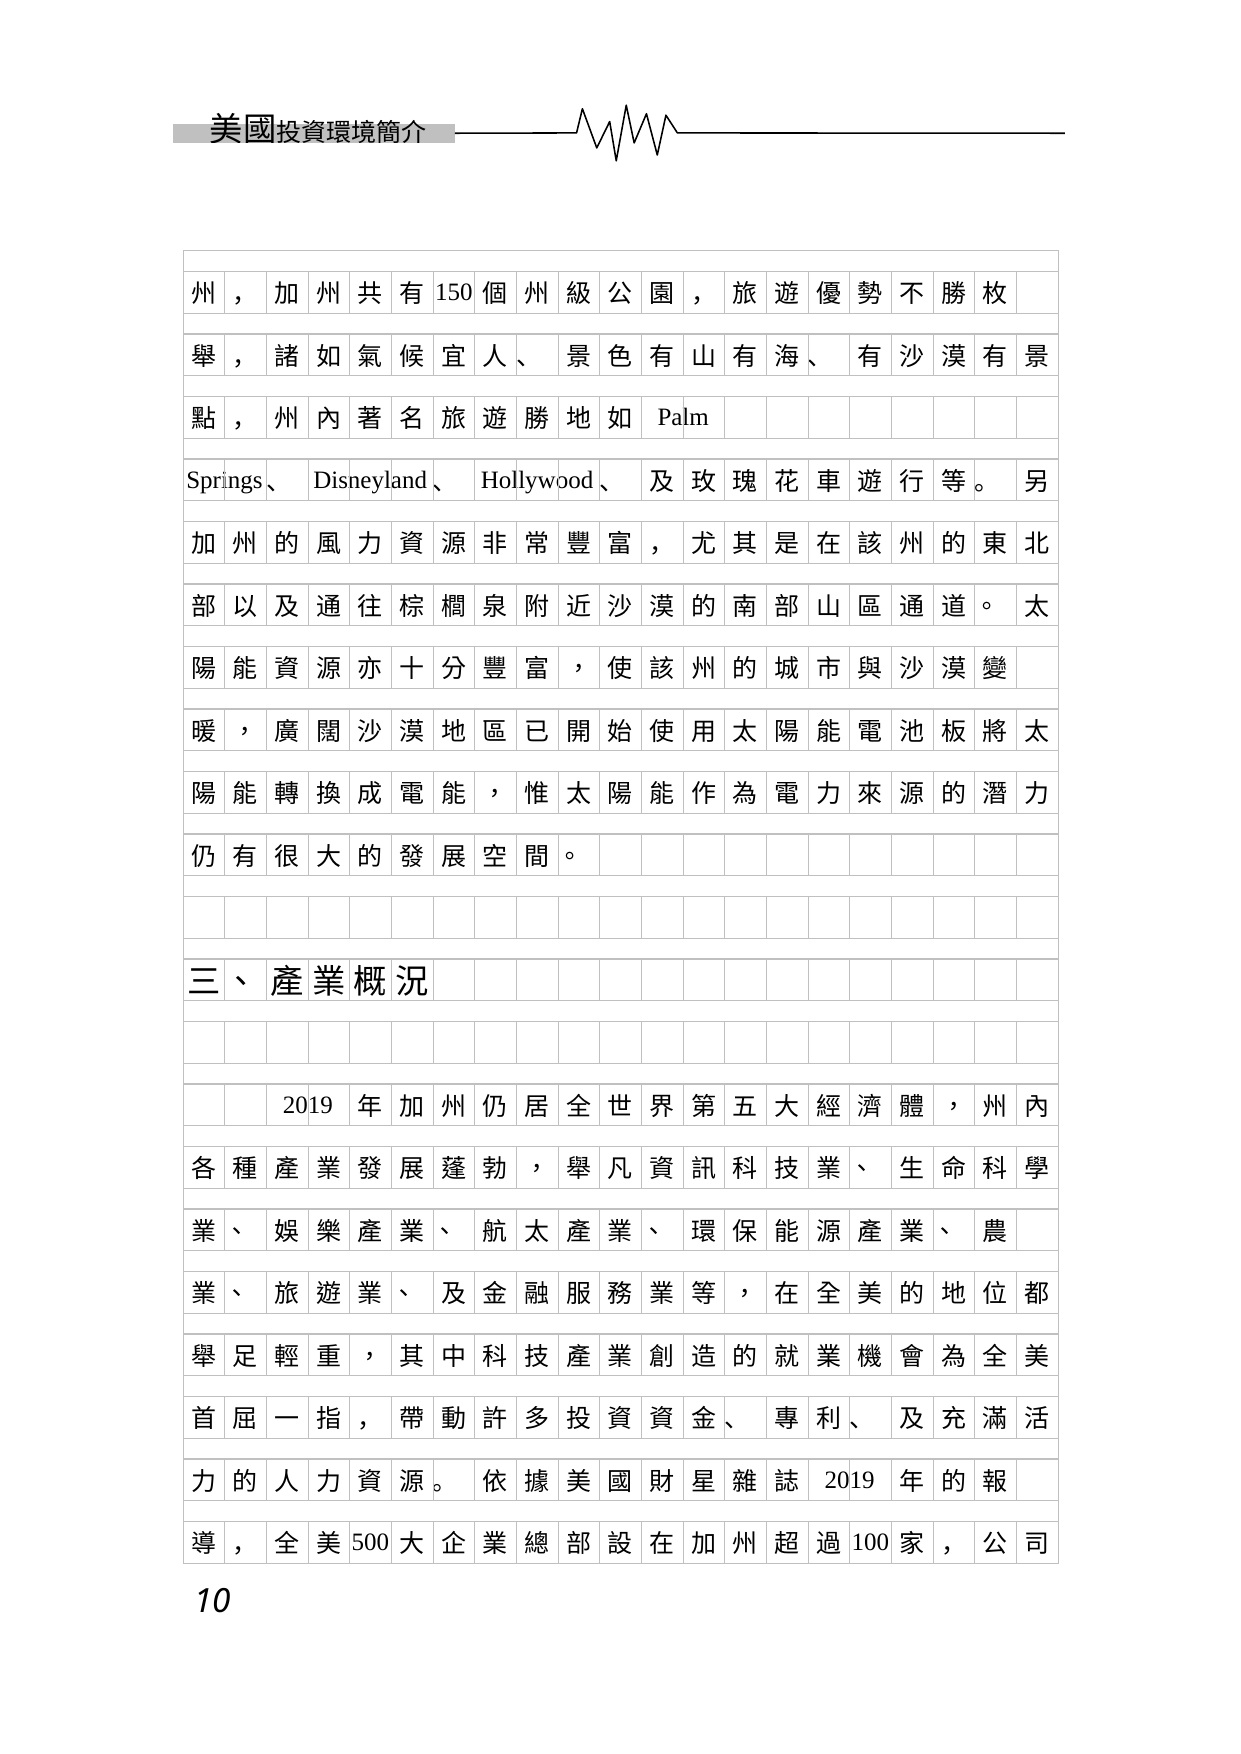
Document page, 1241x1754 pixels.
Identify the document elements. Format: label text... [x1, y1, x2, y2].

text 概 [350, 960, 391, 1000]
text 加州土地廣大，各區域因氣候不同蘊含豐富天然資源，重要天然資源依序如次，最重要但也同時是問題的首推水資源，共可灌溉高達800萬畝農地，其次是水產，水產僅次路易斯安那州位居全美第二位，每年水產總重達約6億磅，第三為木材，全州林地面積達4,250萬畝，其中1,730畝已開發為商業用途，第四為礦產，種類居全美之冠，產值占全美10%，僅次於德克薩斯州及路易斯安那州，主要礦產為石油、天然氣、水泥、砂石、及硼砂，第五為旅遊娛樂，加州花費於旅遊住宿及娛樂設施是全美第一名，第二名是紐約州，加州共有150個州級公園，旅遊優勢不勝枚舉，諸如氣候宜人、景色有山有海、有沙漠有景點，州內著名旅遊勝地如Palm Springs、Disneyland、Hollywood、及玫瑰花車遊行等。另加州的風力資源非常豐富，尤其是在該州的東北部以及通往棕櫚泉附近沙漠的南部山區通道。太陽能資源亦十分豐富，使該州的城市與沙漠變暖，廣闊沙漠地區已開始使用太陽能電池板將太陽能轉換成電能，惟太陽能作為電力來源的潛力仍有很大的發展空間。 [184, 814, 1058, 833]
text [809, 960, 849, 1000]
text [725, 960, 766, 1000]
text 加州土地廣大，各區域因氣候不同蘊含豐富天然資源，重要天然資源依序如次，最重要但也同時是問題的首推水資源，共可灌溉高達800萬畝農地，其次是水產，水產僅次路易斯安那州位居全美第二位，每年水產總重達約6億磅，第三為木材，全州林地面積達4,250萬畝，其中1,730畝已開發為商業用途，第四為礦產，種類居全美之冠，產值占全美10%，僅次於德克薩斯州及路易斯安那州，主要礦產為石油、天然氣、水泥、砂石、及硼砂，第五為旅遊娛樂，加州花費於旅遊住宿及娛樂設施是全美第一名，第二名是紐約州，加州共有150個州級公園，旅遊優勢不勝枚舉，諸如氣候宜人、景色有山有海、有沙漠有景點，州內著名旅遊勝地如Palm Springs、Disneyland、Hollywood、及玫瑰花車遊行等。另加州的風力資源非常豐富，尤其是在該州的東北部以及通往棕櫚泉附近沙漠的南部山區通道。太陽能資源亦十分豐富，使該州的城市與沙漠變暖，廣闊沙漠地區已開始使用太陽能電池板將太陽能轉換成電能，惟太陽能作為電力來源的潛力仍有很大的發展空間。 [184, 626, 1058, 646]
text [767, 960, 808, 1000]
text 況 [392, 960, 433, 1000]
text 三 [184, 960, 224, 1000]
text [517, 960, 558, 1000]
text [684, 960, 724, 1000]
text 加州土地廣大，各區域因氣候不同蘊含豐富天然資源，重要天然資源依序如次，最重要但也同時是問題的首推水資源，共可灌溉高達800萬畝農地，其次是水產，水產僅次路易斯安那州位居全美第二位，每年水產總重達約6億磅，第三為木材，全州林地面積達4,250萬畝，其中1,730畝已開發為商業用途，第四為礦產，種類居全美之冠，產值占全美10%，僅次於德克薩斯州及路易斯安那州，主要礦產為石油、天然氣、水泥、砂石、及硼砂，第五為旅遊娛樂，加州花費於旅遊住宿及娛樂設施是全美第一名，第二名是紐約州，加州共有150個州級公園，旅遊優勢不勝枚舉，諸如氣候宜人、景色有山有海、有沙漠有景點，州內著名旅遊勝地如Palm Springs、Disneyland、Hollywood、及玫瑰花車遊行等。另加州的風力資源非常豐富，尤其是在該州的東北部以及通往棕櫚泉附近沙漠的南部山區通道。太陽能資源亦十分豐富，使該州的城市與沙漠變暖，廣闊沙漠地區已開始使用太陽能電池板將太陽能轉換成電能，惟太陽能作為電力來源的潛力仍有很大的發展空間。 [184, 376, 1058, 396]
text [975, 960, 1016, 1000]
text [1017, 960, 1058, 1000]
text 產 [267, 960, 308, 1000]
text [600, 960, 641, 1000]
text [434, 960, 474, 1000]
text [850, 960, 891, 1000]
text 加州土地廣大，各區域因氣候不同蘊含豐富天然資源，重要天然資源依序如次，最重要但也同時是問題的首推水資源，共可灌溉高達800萬畝農地，其次是水產，水產僅次路易斯安那州位居全美第二位，每年水產總重達約6億磅，第三為木材，全州林地面積達4,250萬畝，其中1,730畝已開發為商業用途，第四為礦產，種類居全美之冠，產值占全美10%，僅次於德克薩斯州及路易斯安那州，主要礦產為石油、天然氣、水泥、砂石、及硼砂，第五為旅遊娛樂，加州花費於旅遊住宿及娛樂設施是全美第一名，第二名是紐約州，加州共有150個州級公園，旅遊優勢不勝枚舉，諸如氣候宜人、景色有山有海、有沙漠有景點，州內著名旅遊勝地如Palm Springs、Disneyland、Hollywood、及玫瑰花車遊行等。另加州的風力資源非常豐富，尤其是在該州的東北部以及通往棕櫚泉附近沙漠的南部山區通道。太陽能資源亦十分豐富，使該州的城市與沙漠變暖，廣闊沙漠地區已開始使用太陽能電池板將太陽能轉換成電能，惟太陽能作為電力來源的潛力仍有很大的發展空間。 [184, 689, 1058, 708]
text 業 [309, 960, 349, 1000]
text 加州土地廣大，各區域因氣候不同蘊含豐富天然資源，重要天然資源依序如次，最重要但也同時是問題的首推水資源，共可灌溉高達800萬畝農地，其次是水產，水產僅次路易斯安那州位居全美第二位，每年水產總重達約6億磅，第三為木材，全州林地面積達4,250萬畝，其中1,730畝已開發為商業用途，第四為礦產，種類居全美之冠，產值占全美10%，僅次於德克薩斯州及路易斯安那州，主要礦產為石油、天然氣、水泥、砂石、及硼砂，第五為旅遊娛樂，加州花費於旅遊住宿及娛樂設施是全美第一名，第二名是紐約州，加州共有150個州級公園，旅遊優勢不勝枚舉，諸如氣候宜人、景色有山有海、有沙漠有景點，州內著名旅遊勝地如Palm Springs、Disneyland、Hollywood、及玫瑰花車遊行等。另加州的風力資源非常豐富，尤其是在該州的東北部以及通往棕櫚泉附近沙漠的南部山區通道。太陽能資源亦十分豐富，使該州的城市與沙漠變暖，廣闊沙漠地區已開始使用太陽能電池板將太陽能轉換成電能，惟太陽能作為電力來源的潛力仍有很大的發展空間。 [184, 251, 1058, 271]
text [475, 960, 516, 1000]
text 加州土地廣大，各區域因氣候不同蘊含豐富天然資源，重要天然資源依序如次，最重要但也同時是問題的首推水資源，共可灌溉高達800萬畝農地，其次是水產，水產僅次路易斯安那州位居全美第二位，每年水產總重達約6億磅，第三為木材，全州林地面積達4,250萬畝，其中1,730畝已開發為商業用途，第四為礦產，種類居全美之冠，產值占全美10%，僅次於德克薩斯州及路易斯安那州，主要礦產為石油、天然氣、水泥、砂石、及硼砂，第五為旅遊娛樂，加州花費於旅遊住宿及娛樂設施是全美第一名，第二名是紐約州，加州共有150個州級公園，旅遊優勢不勝枚舉，諸如氣候宜人、景色有山有海、有沙漠有景點，州內著名旅遊勝地如Palm Springs、Disneyland、Hollywood、及玫瑰花車遊行等。另加州的風力資源非常豐富，尤其是在該州的東北部以及通往棕櫚泉附近沙漠的南部山區通道。太陽能資源亦十分豐富，使該州的城市與沙漠變暖，廣闊沙漠地區已開始使用太陽能電池板將太陽能轉換成電能，惟太陽能作為電力來源的潛力仍有很大的發展空間。 [184, 751, 1058, 771]
text [892, 960, 933, 1000]
text 加州土地廣大，各區域因氣候不同蘊含豐富天然資源，重要天然資源依序如次，最重要但也同時是問題的首推水資源，共可灌溉高達800萬畝農地，其次是水產，水產僅次路易斯安那州位居全美第二位，每年水產總重達約6億磅，第三為木材，全州林地面積達4,250萬畝，其中1,730畝已開發為商業用途，第四為礦產，種類居全美之冠，產值占全美10%，僅次於德克薩斯州及路易斯安那州，主要礦產為石油、天然氣、水泥、砂石、及硼砂，第五為旅遊娛樂，加州花費於旅遊住宿及娛樂設施是全美第一名，第二名是紐約州，加州共有150個州級公園，旅遊優勢不勝枚舉，諸如氣候宜人、景色有山有海、有沙漠有景點，州內著名旅遊勝地如Palm Springs、Disneyland、Hollywood、及玫瑰花車遊行等。另加州的風力資源非常豐富，尤其是在該州的東北部以及通往棕櫚泉附近沙漠的南部山區通道。太陽能資源亦十分豐富，使該州的城市與沙漠變暖，廣闊沙漠地區已開始使用太陽能電池板將太陽能轉換成電能，惟太陽能作為電力來源的潛力仍有很大的發展空間。 [184, 501, 1058, 521]
text [184, 939, 1058, 958]
text [642, 960, 683, 1000]
text 、 [225, 960, 266, 1000]
text 加州土地廣大，各區域因氣候不同蘊含豐富天然資源，重要天然資源依序如次，最重要但也同時是問題的首推水資源，共可灌溉高達800萬畝農地，其次是水產，水產僅次路易斯安那州位居全美第二位，每年水產總重達約6億磅，第三為木材，全州林地面積達4,250萬畝，其中1,730畝已開發為商業用途，第四為礦產，種類居全美之冠，產值占全美10%，僅次於德克薩斯州及路易斯安那州，主要礦產為石油、天然氣、水泥、砂石、及硼砂，第五為旅遊娛樂，加州花費於旅遊住宿及娛樂設施是全美第一名，第二名是紐約州，加州共有150個州級公園，旅遊優勢不勝枚舉，諸如氣候宜人、景色有山有海、有沙漠有景點，州內著名旅遊勝地如Palm Springs、Disneyland、Hollywood、及玫瑰花車遊行等。另加州的風力資源非常豐富，尤其是在該州的東北部以及通往棕櫚泉附近沙漠的南部山區通道。太陽能資源亦十分豐富，使該州的城市與沙漠變暖，廣闊沙漠地區已開始使用太陽能電池板將太陽能轉換成電能，惟太陽能作為電力來源的潛力仍有很大的發展空間。 [184, 314, 1058, 333]
text 加州土地廣大，各區域因氣候不同蘊含豐富天然資源，重要天然資源依序如次，最重要但也同時是問題的首推水資源，共可灌溉高達800萬畝農地，其次是水產，水產僅次路易斯安那州位居全美第二位，每年水產總重達約6億磅，第三為木材，全州林地面積達4,250萬畝，其中1,730畝已開發為商業用途，第四為礦產，種類居全美之冠，產值占全美10%，僅次於德克薩斯州及路易斯安那州，主要礦產為石油、天然氣、水泥、砂石、及硼砂，第五為旅遊娛樂，加州花費於旅遊住宿及娛樂設施是全美第一名，第二名是紐約州，加州共有150個州級公園，旅遊優勢不勝枚舉，諸如氣候宜人、景色有山有海、有沙漠有景點，州內著名旅遊勝地如Palm Springs、Disneyland、Hollywood、及玫瑰花車遊行等。另加州的風力資源非常豐富，尤其是在該州的東北部以及通往棕櫚泉附近沙漠的南部山區通道。太陽能資源亦十分豐富，使該州的城市與沙漠變暖，廣闊沙漠地區已開始使用太陽能電池板將太陽能轉換成電能，惟太陽能作為電力來源的潛力仍有很大的發展空間。 [184, 564, 1058, 583]
text 加州土地廣大，各區域因氣候不同蘊含豐富天然資源，重要天然資源依序如次，最重要但也同時是問題的首推水資源，共可灌溉高達800萬畝農地，其次是水產，水產僅次路易斯安那州位居全美第二位，每年水產總重達約6億磅，第三為木材，全州林地面積達4,250萬畝，其中1,730畝已開發為商業用途，第四為礦產，種類居全美之冠，產值占全美10%，僅次於德克薩斯州及路易斯安那州，主要礦產為石油、天然氣、水泥、砂石、及硼砂，第五為旅遊娛樂，加州花費於旅遊住宿及娛樂設施是全美第一名，第二名是紐約州，加州共有150個州級公園，旅遊優勢不勝枚舉，諸如氣候宜人、景色有山有海、有沙漠有景點，州內著名旅遊勝地如Palm Springs、Disneyland、Hollywood、及玫瑰花車遊行等。另加州的風力資源非常豐富，尤其是在該州的東北部以及通往棕櫚泉附近沙漠的南部山區通道。太陽能資源亦十分豐富，使該州的城市與沙漠變暖，廣闊沙漠地區已開始使用太陽能電池板將太陽能轉換成電能，惟太陽能作為電力來源的潛力仍有很大的發展空間。 [184, 439, 1058, 458]
text [559, 960, 599, 1000]
text [934, 960, 974, 1000]
